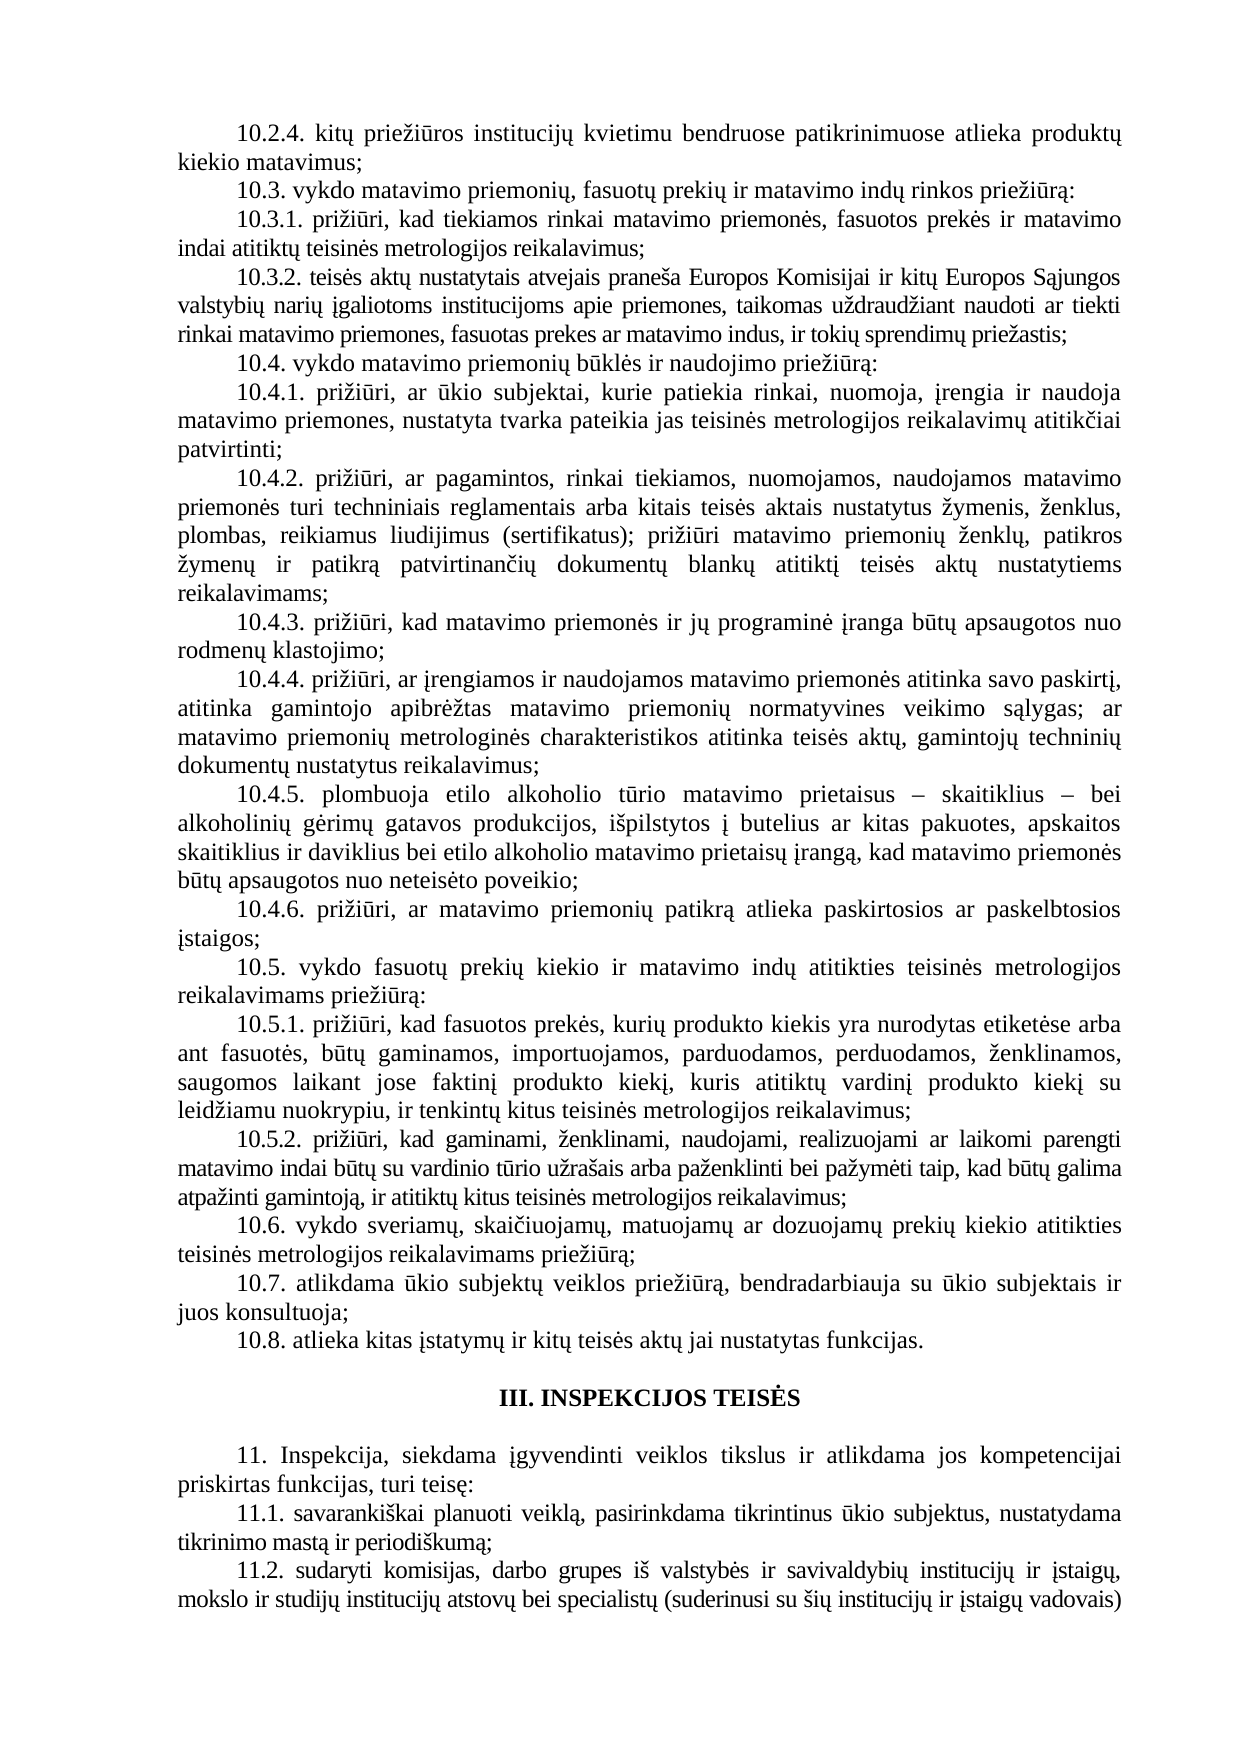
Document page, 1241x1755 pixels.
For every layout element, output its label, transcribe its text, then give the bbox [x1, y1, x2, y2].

text 10.4.4. prižiūri, ar įrengiamos ir naudojamos matavimo priemonės atitinka savo paskirtį, atitinka gamintojo apibrėžtas matavimo priemonių normatyvines veikimo sąlygas; ar matavimo priemonių metrologinės charakteristikos atitinka teisės aktų, gamintojų techninių dokumentų nustatytus reikalavimus; [177, 664, 1122, 779]
text 10.4.5. plombuoja etilo alkoholio tūrio matavimo prietaisus – skaitiklius – bei alkoholinių gėrimų gatavos produkcijos, išpilstytos į butelius ar kitas pakuotes, apskaitos skaitiklius ir daviklius bei etilo alkoholio matavimo prietaisų įrangą, kad matavimo priemonės būtų apsaugotos nuo neteisėto poveikio; [177, 779, 1122, 894]
text 10.2.4. kitų priežiūros institucijų kvietimu bendruose patikrinimuose atlieka produktų kiekio matavimus; [177, 118, 1122, 176]
text 10.4.6. prižiūri, ar matavimo priemonių patikrą atlieka paskirtosios ar paskelbtosios įstaigos; [177, 894, 1122, 952]
text 11.2. sudaryti komisijas, darbo grupes iš valstybės ir savivaldybių institucijų ir įstaigų, mokslo ir studijų institucijų atstovų bei specialistų (suderinusi su šių institucijų ir įstaigų vadovais) [177, 1556, 1122, 1613]
text 10.6. vykdo sveriamų, skaičiuojamų, matuojamų ar dozuojamų prekių kiekio atitikties teisinės metrologijos reikalavimams priežiūrą; [177, 1211, 1122, 1268]
text 10.5.2. prižiūri, kad gaminami, ženklinami, naudojami, realizuojami ar laikomi parengti matavimo indai būtų su vardinio tūrio užrašais arba paženklinti bei pažymėti taip, kad būtų galima atpažinti gamintoją, ir atitiktų kitus teisinės metrologijos reikalavimus; [177, 1124, 1122, 1211]
text 10.3.1. prižiūri, kad tiekiamos rinkai matavimo priemonės, fasuotos prekės ir matavimo indai atitiktų teisinės metrologijos reikalavimus; [177, 204, 1122, 262]
text 10.4.3. prižiūri, kad matavimo priemonės ir jų programinė įranga būtų apsaugotos nuo rodmenų klastojimo; [177, 607, 1122, 664]
text 10.3. vykdo matavimo priemonių, fasuotų prekių ir matavimo indų rinkos priežiūrą: [177, 176, 1122, 204]
text 10.8. atlieka kitas įstatymų ir kitų teisės aktų jai nustatytas funkcijas. [177, 1326, 1122, 1354]
text 10.4.2. prižiūri, ar pagamintos, rinkai tiekiamos, nuomojamos, naudojamos matavimo priemonės turi techniniais reglamentais arba kitais teisės aktais nustatytus žymenis, ženklus, plombas, reikiamus liudijimus (sertifikatus); prižiūri matavimo priemonių ženklų, patikros žymenų ir patikrą patvirtinančių dokumentų blankų atitiktį teisės aktų nustatytiems reikalavimams; [177, 463, 1122, 607]
text 10.4.1. prižiūri, ar ūkio subjektai, kurie patiekia rinkai, nuomoja, įrengia ir naudoja matavimo priemones, nustatyta tvarka pateikia jas teisinės metrologijos reikalavimų atitikčiai patvirtinti; [177, 377, 1122, 463]
text 10.5.1. prižiūri, kad fasuotos prekės, kurių produkto kiekis yra nurodytas etiketėse arba ant fasuotės, būtų gaminamos, importuojamos, parduodamos, perduodamos, ženklinamos, saugomos laikant jose faktinį produkto kiekį, kuris atitiktų vardinį produkto kiekį su leidžiamu nuokrypiu, ir tenkintų kitus teisinės metrologijos reikalavimus; [177, 1009, 1122, 1124]
text III. INSPEKCIJOS TEISĖS [177, 1383, 1122, 1412]
text 10.7. atlikdama ūkio subjektų veiklos priežiūrą, bendradarbiauja su ūkio subjektais ir juos konsultuoja; [177, 1268, 1122, 1326]
text 10.5. vykdo fasuotų prekių kiekio ir matavimo indų atitikties teisinės metrologijos reikalavimams priežiūrą: [177, 952, 1122, 1009]
text 10.3.2. teisės aktų nustatytais atvejais praneša Europos Komisijai ir kitų Europos Sąjungos valstybių narių įgaliotoms institucijoms apie priemones, taikomas uždraudžiant naudoti ar tiekti rinkai matavimo priemones, fasuotas prekes ar matavimo indus, ir tokių sprendimų priežastis; [177, 262, 1122, 348]
text 11.1. savarankiškai planuoti veiklą, pasirinkdama tikrintinus ūkio subjektus, nustatydama tikrinimo mastą ir periodiškumą; [177, 1498, 1122, 1556]
text 10.4. vykdo matavimo priemonių būklės ir naudojimo priežiūrą: [177, 348, 1122, 377]
text 11. Inspekcija, siekdama įgyvendinti veiklos tikslus ir atlikdama jos kompetencijai priskirtas funkcijas, turi teisę: [177, 1441, 1122, 1498]
